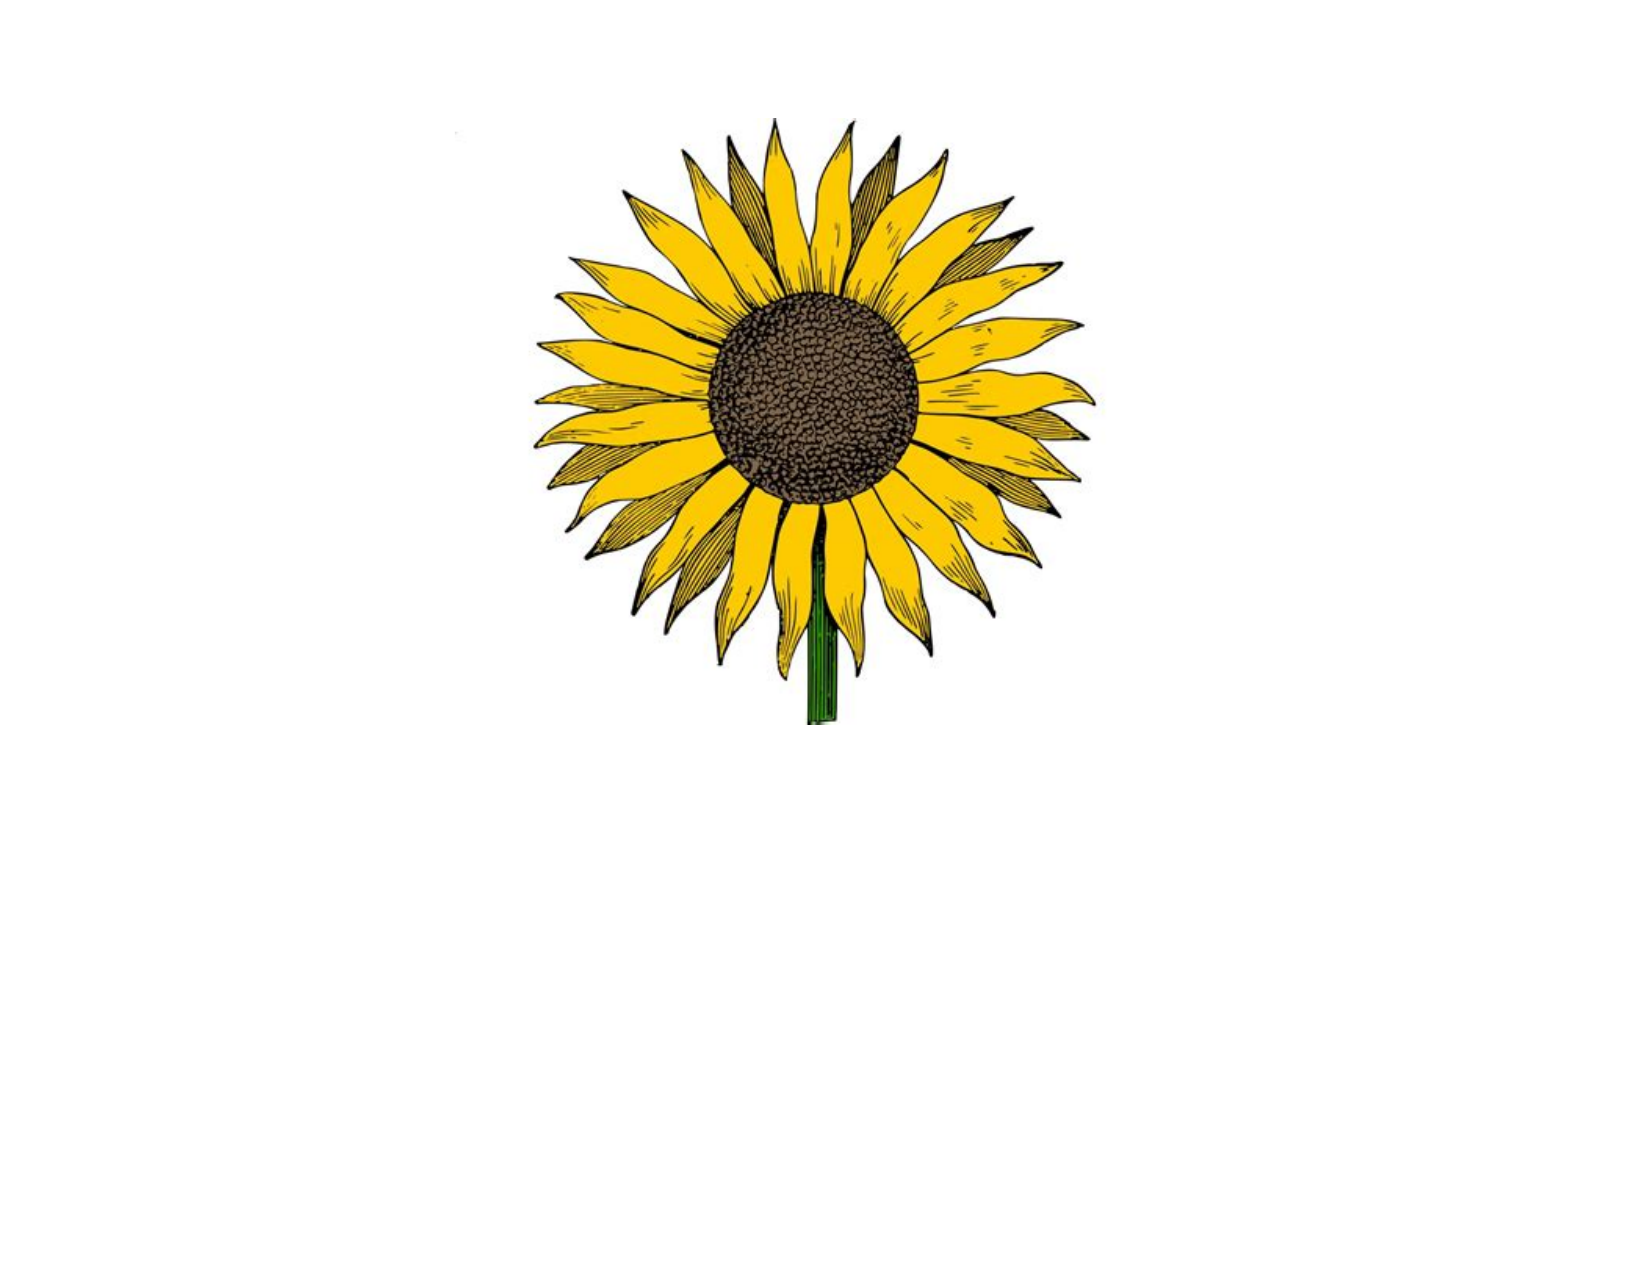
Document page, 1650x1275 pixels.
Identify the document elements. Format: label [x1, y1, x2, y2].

picture [454, 118, 1196, 725]
